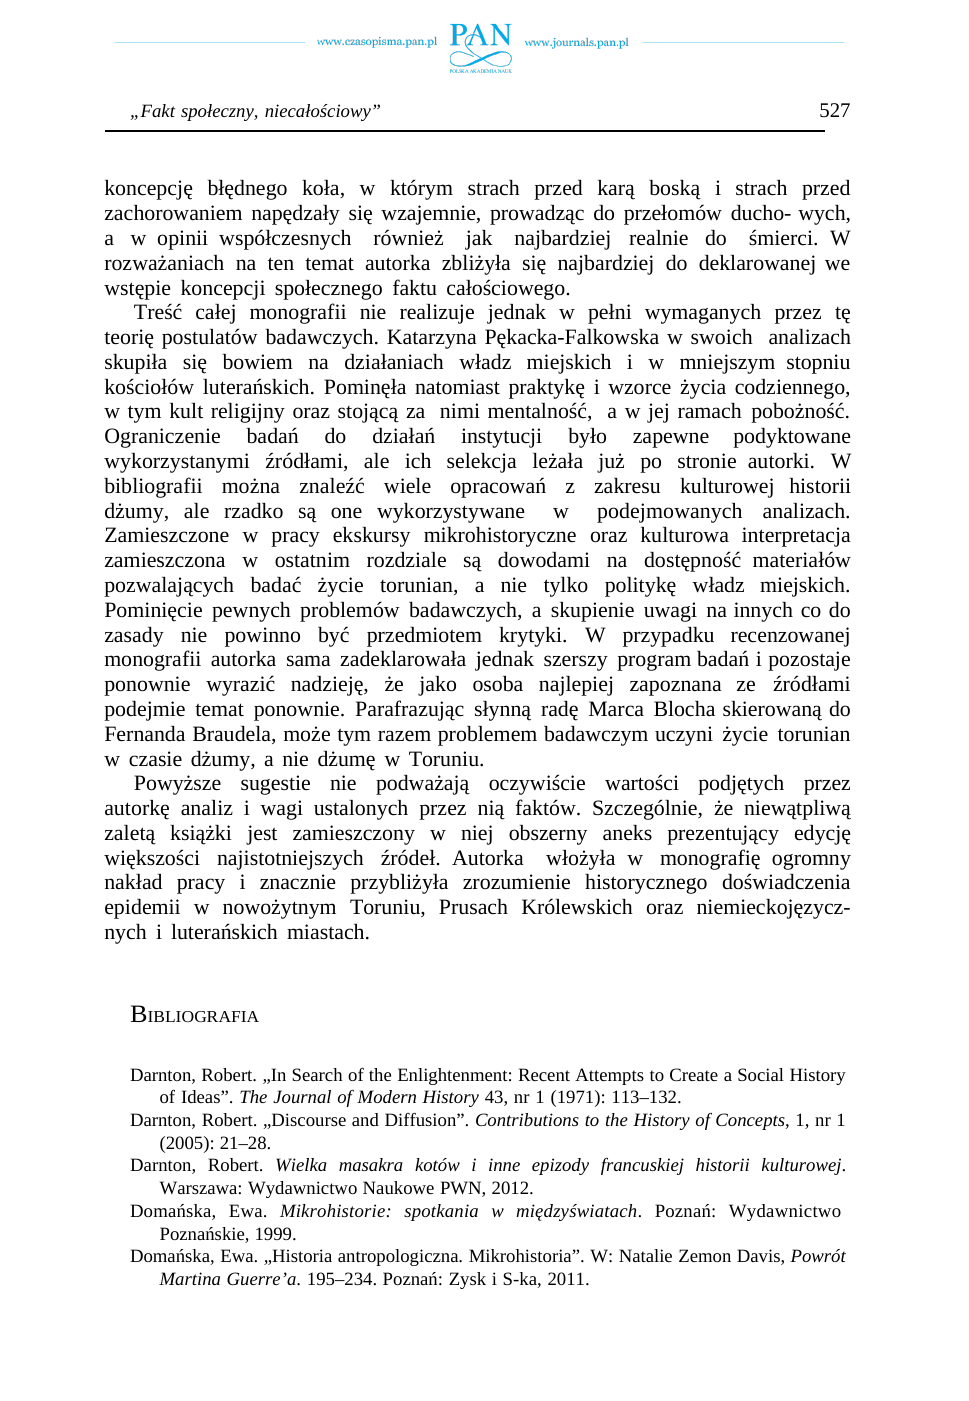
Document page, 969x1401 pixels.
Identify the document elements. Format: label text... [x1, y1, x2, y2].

text Darnton, Robert. „Discourse and Diffusion”. Contributions to the History of Concepts, 1, nr 1 (2005): 21–28. [130, 1109, 851, 1153]
text Darnton, Robert. „In Search of the Enlightenment: Recent Attempts to Create a Social History of Ideas”. The Journal of Modern History 43, nr 1 (1971): 113–132. [130, 1064, 859, 1108]
text Domańska, Ewa. „Historia antropologiczna. Mikrohistoria”. W: Natalie Zemon Davis, Powrót Martina Guerre’a. 195–234. Poznań: Zysk i S-ka, 2011. [130, 1245, 859, 1289]
text Treść całej monografii nie realizuje jednak w pełni wymaganych przez tę teorię postulatów badawczych. Katarzyna Pękacka-Falkowska w swoich analizach skupiła się bowiem na działaniach władz miejskich i w mniejszym stopniu kościołów luterańskich. Pominęła natomiast praktykę i wzorce życia codziennego, w tym kult religijny oraz stojącą za nimi mentalność, a w jej ramach pobożność. Ograniczenie badań do działań instytucji było zapewne podyktowane wykorzystanymi źródłami, ale ich selekcja leżała już po stronie autorki. W bibliografii można znaleźć wiele opracowań z zakresu kulturowej historii dżumy, ale rzadko są one wykorzystywane w podejmowanych analizach. Zamieszczone w pracy ekskursy mikrohistoryczne oraz kulturowa interpretacja zamieszczona w ostatnim rozdziale są dowodami na dostępność materiałów pozwalających badać życie torunian, a nie tylko politykę władz miejskich. Pominięcie pewnych problemów badawczych, a skupienie uwagi na innych co do zasady nie powinno być przedmiotem krytyki. W przypadku recenzowanej monografii autorka sama zadeklarowała jednak szerszy program badań i pozostaje ponownie wyrazić nadzieję, że jako osoba najlepiej zapoznana ze źródłami podejmie temat ponownie. Parafrazując słynną radę Marca Blocha skierowaną do Fernanda Braudela, może tym razem problemem badawczym uczyni życie torunian w czasie dżumy, a nie dżumę w Toruniu. [104, 300, 851, 771]
text „Fakt społeczny, niecałościowy” 527 [130, 98, 864, 122]
text Warszawa: Wydawnictwo Naukowe PWN, 2012. [159, 1177, 864, 1198]
text BIBLIOGRAFIA [130, 999, 864, 1028]
text Darnton, Robert. Wielka masakra kotów i inne epizody francuskiej historii kulturowej. [130, 1154, 864, 1176]
text koncepcję błędnego koła, w którym strach przed karą boską i strach przed zachorowaniem napędzały się wzajemnie, prowadząc do przełomów ducho- wych, a w opinii współczesnych również jak najbardziej realnie do śmierci. W rozważaniach na ten temat autorka zbliżyła się najbardziej do deklarowanej we wstępie koncepcji społecznego faktu całościowego. [104, 176, 851, 300]
text Domańska, Ewa. Mikrohistorie: spotkania w międzyświatach. Poznań: Wydawnictwo Poznańskie, 1999. [130, 1200, 859, 1244]
text Powyższe sugestie nie podważają oczywiście wartości podjętych przez autorkę analiz i wagi ustalonych przez nią faktów. Szczególnie, że niewątpliwą zaletą książki jest zamieszczony w niej obszerny aneks prezentujący edycję większości najistotniejszych źródeł. Autorka włożyła w monografię ogromny nakład pracy i znacznie przybliżyła zrozumienie historycznego doświadczenia epidemii w nowożytnym Toruniu, Prusach Królewskich oraz niemieckojęzycz- nych i luterańskich miastach. [104, 771, 851, 944]
